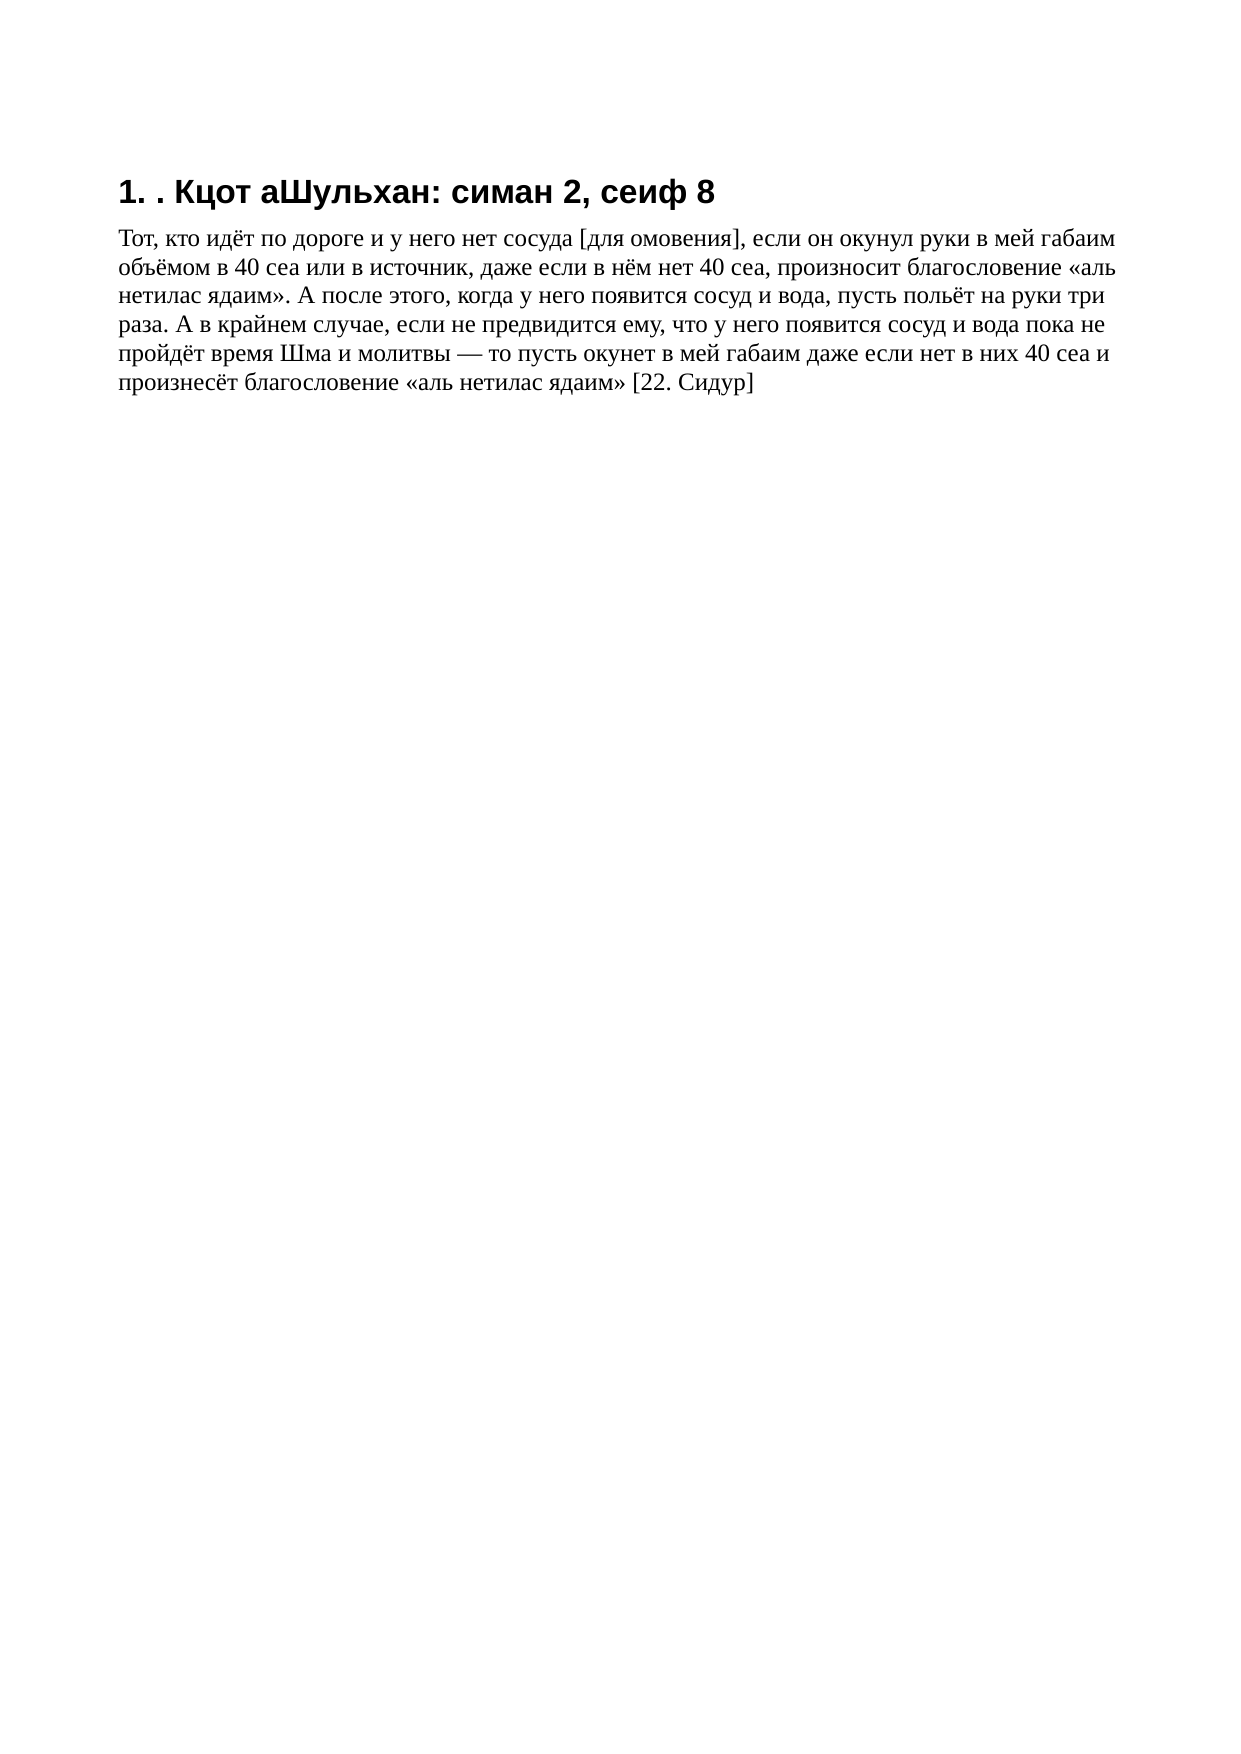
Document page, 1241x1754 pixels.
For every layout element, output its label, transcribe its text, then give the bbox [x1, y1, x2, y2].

subtitle . Кцот аШульхан: симан 2, сеиф 8 [118, 147, 1122, 176]
text Тот, кто идёт по дороге и у него нет сосуда [для омовения], если он окунул руки в мей габаим объёмом в 40 сеа или в источник, даже если в нём нет 40 сеа, произносит благословение «аль нетилас ядаим». А после этого, когда у него появится сосуд и вода, пусть польёт на руки три раза. А в крайнем случае, если не предвидится ему, что у него появится сосуд и вода пока не пройдёт время Шма и молитвы — то пусть окунет в мей габаим даже если нет в них 40 сеа и произнесёт благословение «аль нетилас ядаим» [22. Сидур] [118, 176, 1122, 348]
